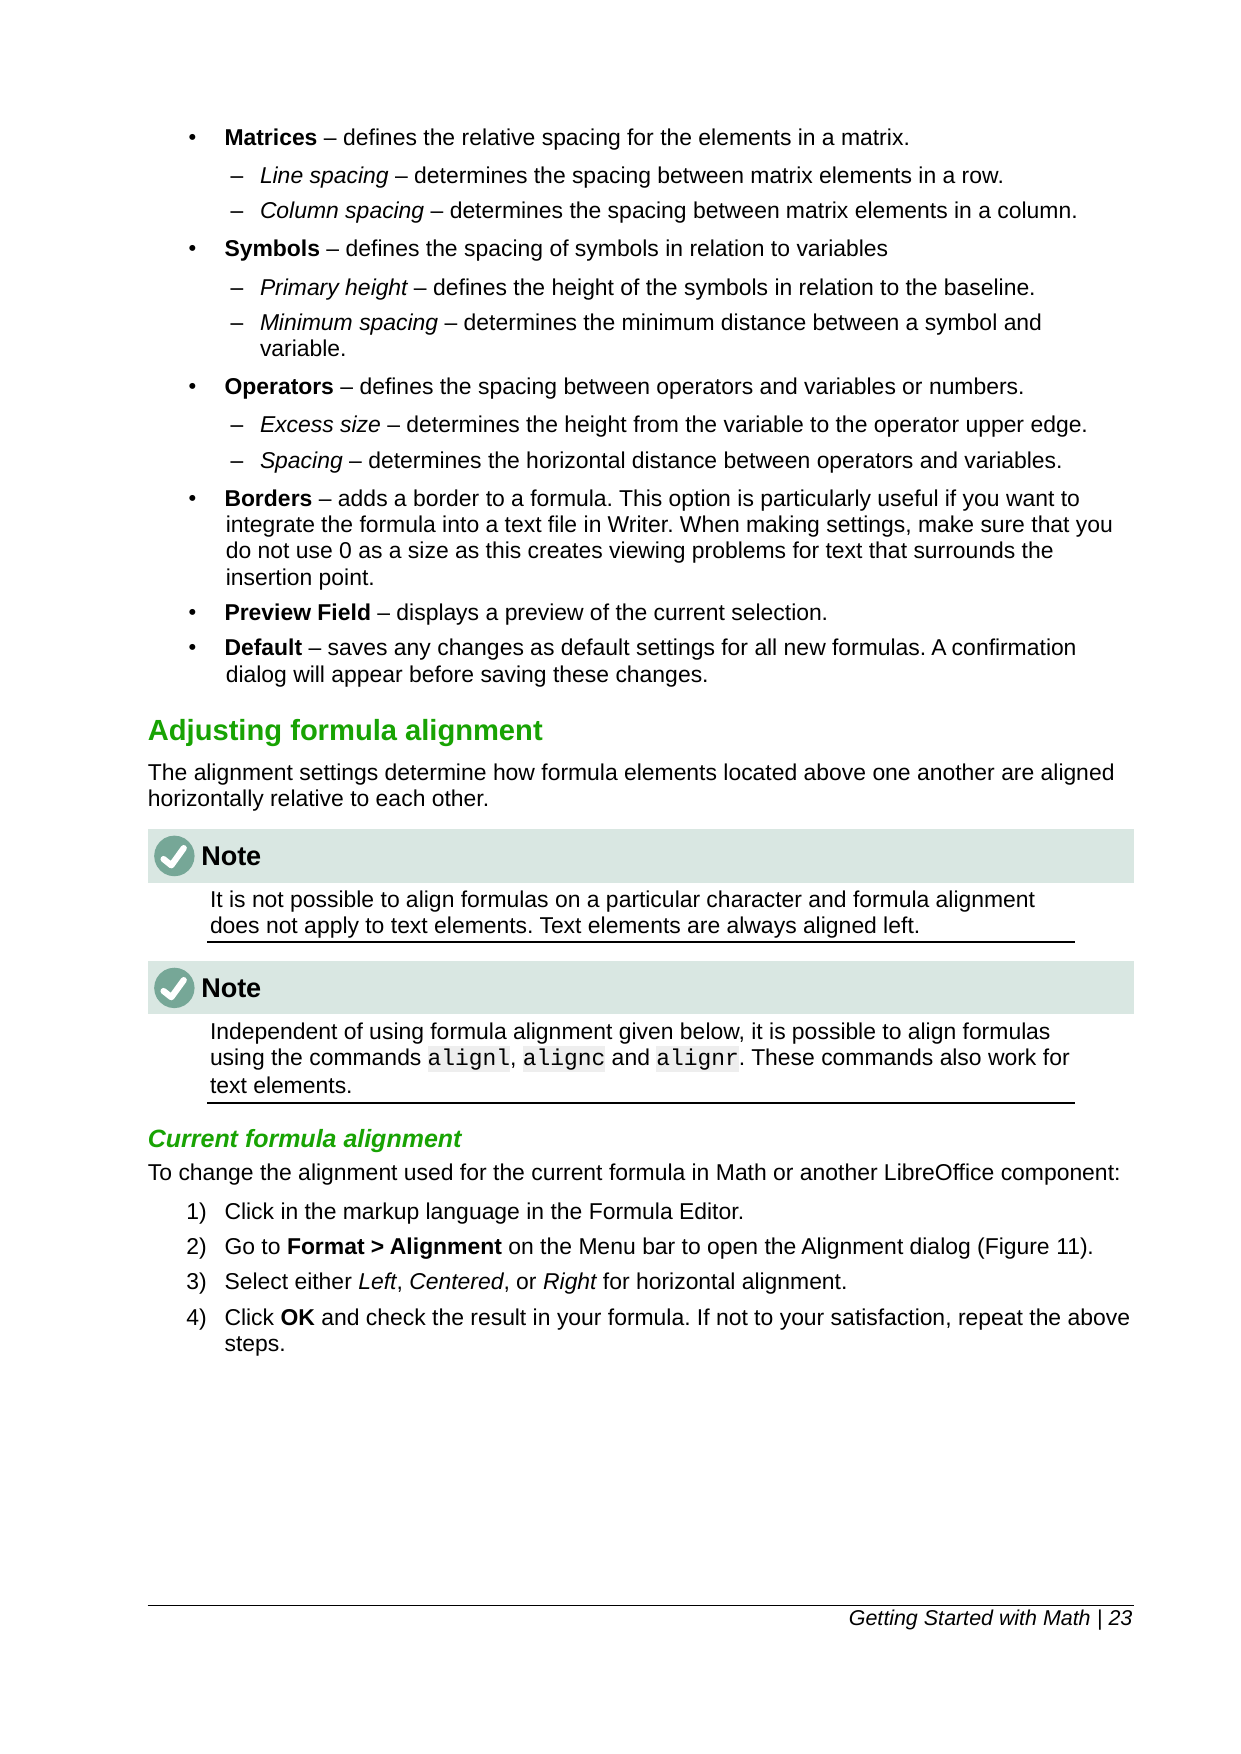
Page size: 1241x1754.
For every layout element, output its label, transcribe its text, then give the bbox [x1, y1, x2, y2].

list Spacing – determines the horizontal distance between operators and variables. [230, 447, 1134, 473]
list Line spacing – determines the spacing between matrix elements in a row. [230, 162, 1134, 188]
text Independent of using formula alignment given below, it is possible to align formulas using the commands alignl, alignc and alignr. These commands also work for text elements. [207, 1014, 1075, 1102]
list Go to Format > Alignment on the Menu bar to open the Alignment dialog (Figure 11). [207, 1233, 1134, 1259]
list Excess size – determines the height from the variable to the operator upper edge. [230, 411, 1134, 438]
text It is not possible to align formulas on a particular character and formula alignment does not apply to text elements. Text elements are always aligned left. [207, 883, 1075, 941]
list Symbols – defines the spacing of symbols in relation to variables [185, 232, 1134, 265]
list Operators – defines the spacing between operators and variables or numbers. [185, 370, 1134, 402]
list Select either Left, Centered, or Right for horizontal alignment. [207, 1268, 1134, 1295]
list Borders – adds a border to a formula. This option is particularly useful if you want to integrate the formula into a text file in Writer. When making settings, make sure that you do not use 0 as a size as this creates viewing problems for text that surrounds the insertion point. [185, 482, 1134, 590]
list Click OK and check the result in your formula. If not to your satisfaction, repeat the above steps. [207, 1303, 1134, 1356]
list Column spacing – determines the spacing between matrix elements in a column. [230, 197, 1134, 224]
subtitle Note [148, 961, 1134, 1014]
subtitle Current formula alignment [148, 1124, 1134, 1153]
list Matrices – defines the relative spacing for the elements in a matrix. [185, 121, 1134, 153]
text The alignment settings determine how formula elements located above one another are aligned horizontally relative to each other. [148, 759, 1134, 811]
list Minimum spacing – determines the minimum distance between a symbol and variable. [230, 309, 1134, 361]
subtitle Adjusting formula alignment [148, 713, 1134, 747]
text To change the alignment used for the current formula in Math or another LibreOffice component: [148, 1159, 1134, 1185]
list Default – saves any changes as default settings for all new formulas. A confirmation dialog will appear before saving these changes. [185, 631, 1134, 690]
subtitle Note [148, 829, 1134, 883]
list Preview Field – displays a preview of the current selection. [185, 596, 1134, 625]
list Click in the markup language in the Formula Editor. [207, 1198, 1134, 1224]
list Primary height – defines the height of the symbols in relation to the baseline. [230, 273, 1134, 300]
